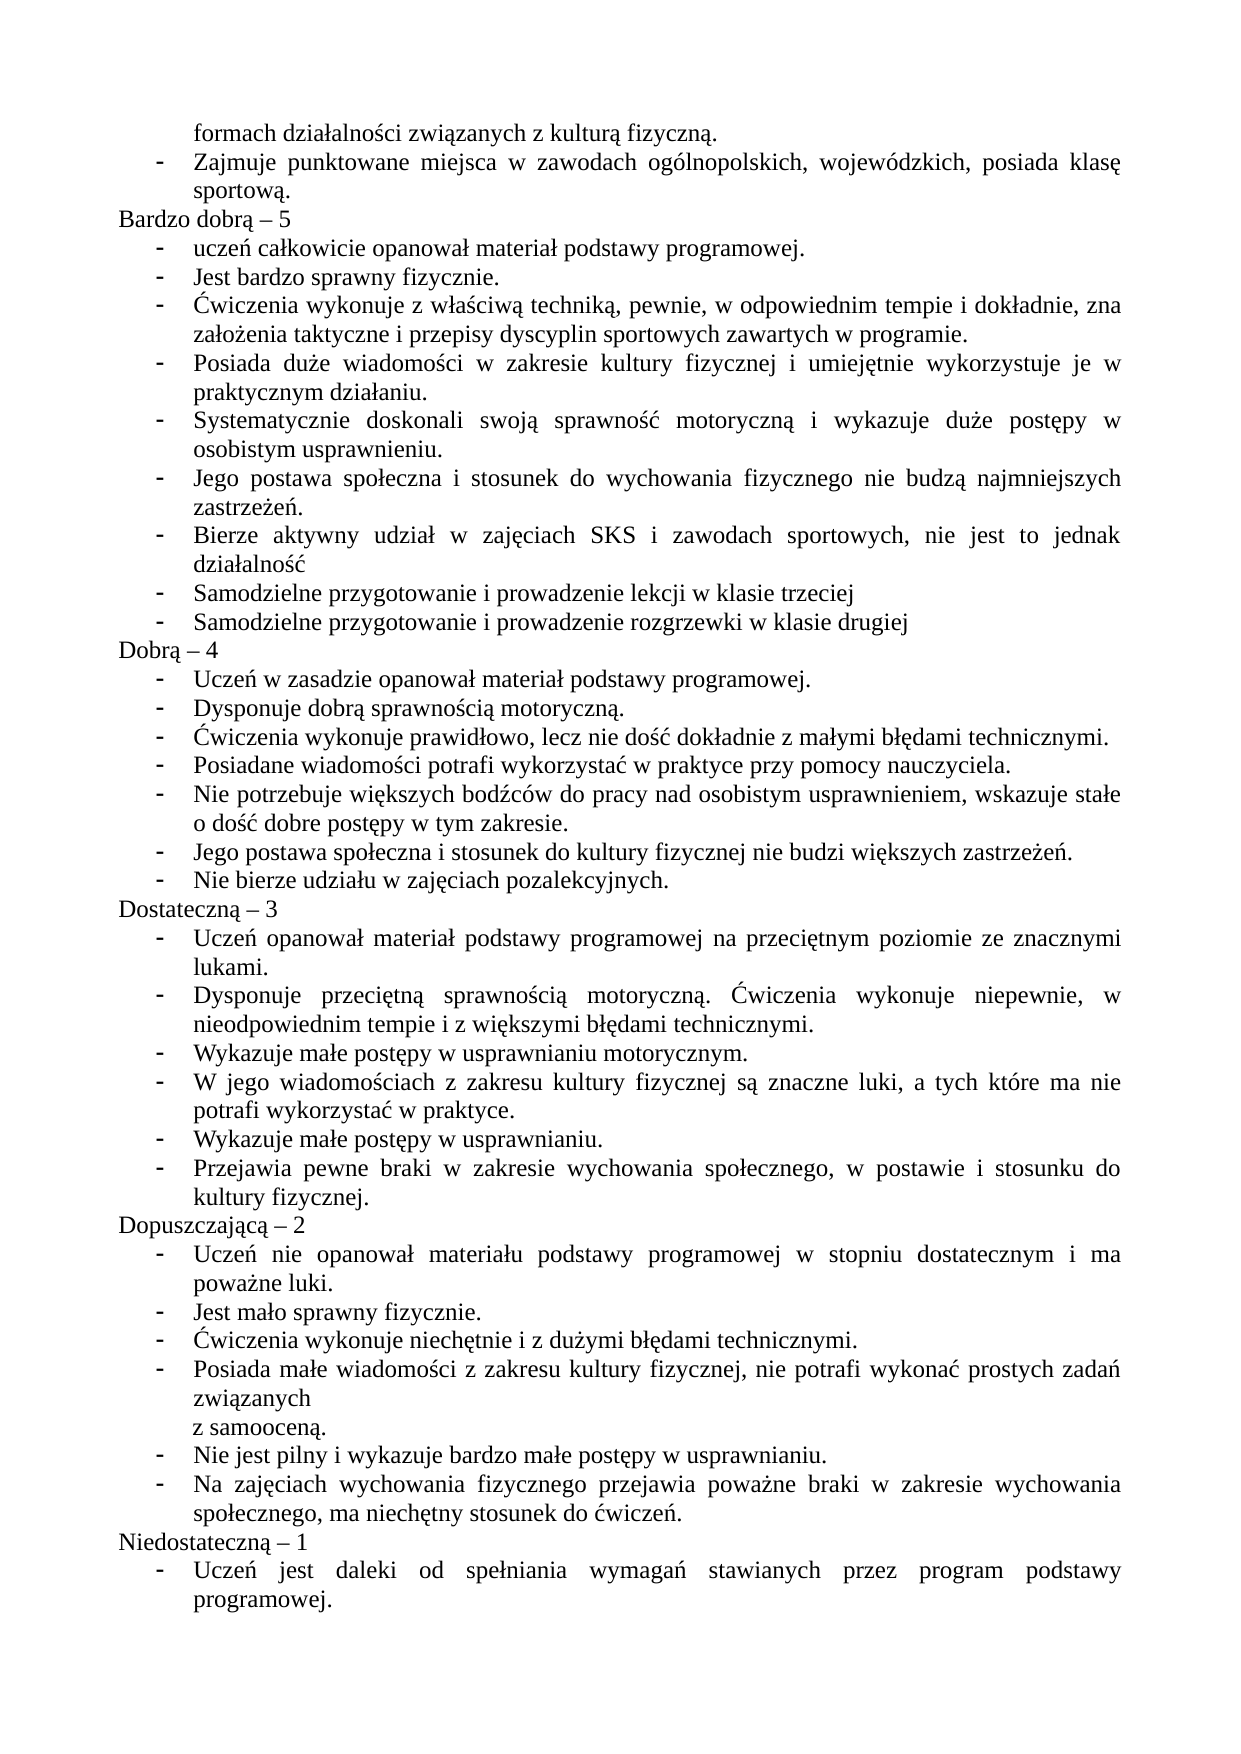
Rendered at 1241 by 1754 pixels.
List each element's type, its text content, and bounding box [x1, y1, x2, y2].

list Nie bierze udziału w zajęciach pozalekcyjnych. [156, 866, 1122, 894]
list Uczeń jest daleki od spełniania wymagań stawianych przez program podstawy programowej. [156, 1556, 1122, 1613]
list Ćwiczenia wykonuje z właściwą techniką, pewnie, w odpowiednim tempie i dokładnie, zna założenia taktyczne i przepisy dyscyplin sportowych zawartych w programie. [156, 291, 1122, 348]
text Dobrą – 4 [118, 636, 1122, 664]
list Dysponuje dobrą sprawnością motoryczną. [156, 693, 1122, 722]
list formach działalności związanych z kulturą fizyczną. [156, 118, 1122, 147]
list Posiada duże wiadomości w zakresie kultury fizycznej i umiejętnie wykorzystuje je w praktycznym działaniu. [156, 348, 1122, 406]
list Uczeń opanował materiał podstawy programowej na przeciętnym poziomie ze znacznymi lukami. [156, 923, 1122, 981]
text Niedostateczną – 1 [118, 1527, 1122, 1556]
list Jest bardzo sprawny fizycznie. [156, 262, 1122, 291]
text Bardzo dobrą – 5 [118, 204, 1122, 233]
list uczeń całkowicie opanował materiał podstawy programowej. [156, 233, 1122, 262]
list Systematycznie doskonali swoją sprawność motoryczną i wykazuje duże postępy w osobistym usprawnieniu. [156, 406, 1122, 463]
text Dostateczną – 3 [118, 894, 1122, 923]
list W jego wiadomościach z zakresu kultury fizycznej są znaczne luki, a tych które ma nie potrafi wykorzystać w praktyce. [156, 1067, 1122, 1124]
list Samodzielne przygotowanie i prowadzenie rozgrzewki w klasie drugiej [156, 607, 1122, 636]
list Bierze aktywny udział w zajęciach SKS i zawodach sportowych, nie jest to jednak działalność [156, 521, 1122, 578]
list Posiadane wiadomości potrafi wykorzystać w praktyce przy pomocy nauczyciela. [156, 751, 1122, 779]
list Posiada małe wiadomości z zakresu kultury fizycznej, nie potrafi wykonać prostych zadań związanych [156, 1354, 1122, 1412]
list Jest mało sprawny fizycznie. [156, 1297, 1122, 1326]
list Na zajęciach wychowania fizycznego przejawia poważne braki w zakresie wychowania społecznego, ma niechętny stosunek do ćwiczeń. [156, 1469, 1122, 1527]
list Uczeń w zasadzie opanował materiał podstawy programowej. [156, 664, 1122, 693]
list Ćwiczenia wykonuje prawidłowo, lecz nie dość dokładnie z małymi błędami technicznymi. [156, 722, 1122, 751]
list Wykazuje małe postępy w usprawnianiu motorycznym. [156, 1038, 1122, 1067]
list Jego postawa społeczna i stosunek do kultury fizycznej nie budzi większych zastrzeżeń. [156, 837, 1122, 866]
list Nie jest pilny i wykazuje bardzo małe postępy w usprawnianiu. [156, 1441, 1122, 1469]
text Dopuszczającą – 2 [118, 1211, 1122, 1239]
list Samodzielne przygotowanie i prowadzenie lekcji w klasie trzeciej [156, 578, 1122, 607]
list Uczeń nie opanował materiału podstawy programowej w stopniu dostatecznym i ma poważne luki. [156, 1239, 1122, 1297]
text z samooceną. [118, 1412, 1122, 1441]
list Przejawia pewne braki w zakresie wychowania społecznego, w postawie i stosunku do kultury fizycznej. [156, 1153, 1122, 1211]
list Dysponuje przeciętną sprawnością motoryczną. Ćwiczenia wykonuje niepewnie, w nieodpowiednim tempie i z większymi błędami technicznymi. [156, 981, 1122, 1038]
list Nie potrzebuje większych bodźców do pracy nad osobistym usprawnieniem, wskazuje stałe o dość dobre postępy w tym zakresie. [156, 779, 1122, 837]
list Wykazuje małe postępy w usprawnianiu. [156, 1124, 1122, 1153]
list Jego postawa społeczna i stosunek do wychowania fizycznego nie budzą najmniejszych zastrzeżeń. [156, 463, 1122, 521]
list Ćwiczenia wykonuje niechętnie i z dużymi błędami technicznymi. [156, 1326, 1122, 1354]
list Zajmuje punktowane miejsca w zawodach ogólnopolskich, wojewódzkich, posiada klasę sportową. [156, 147, 1122, 204]
